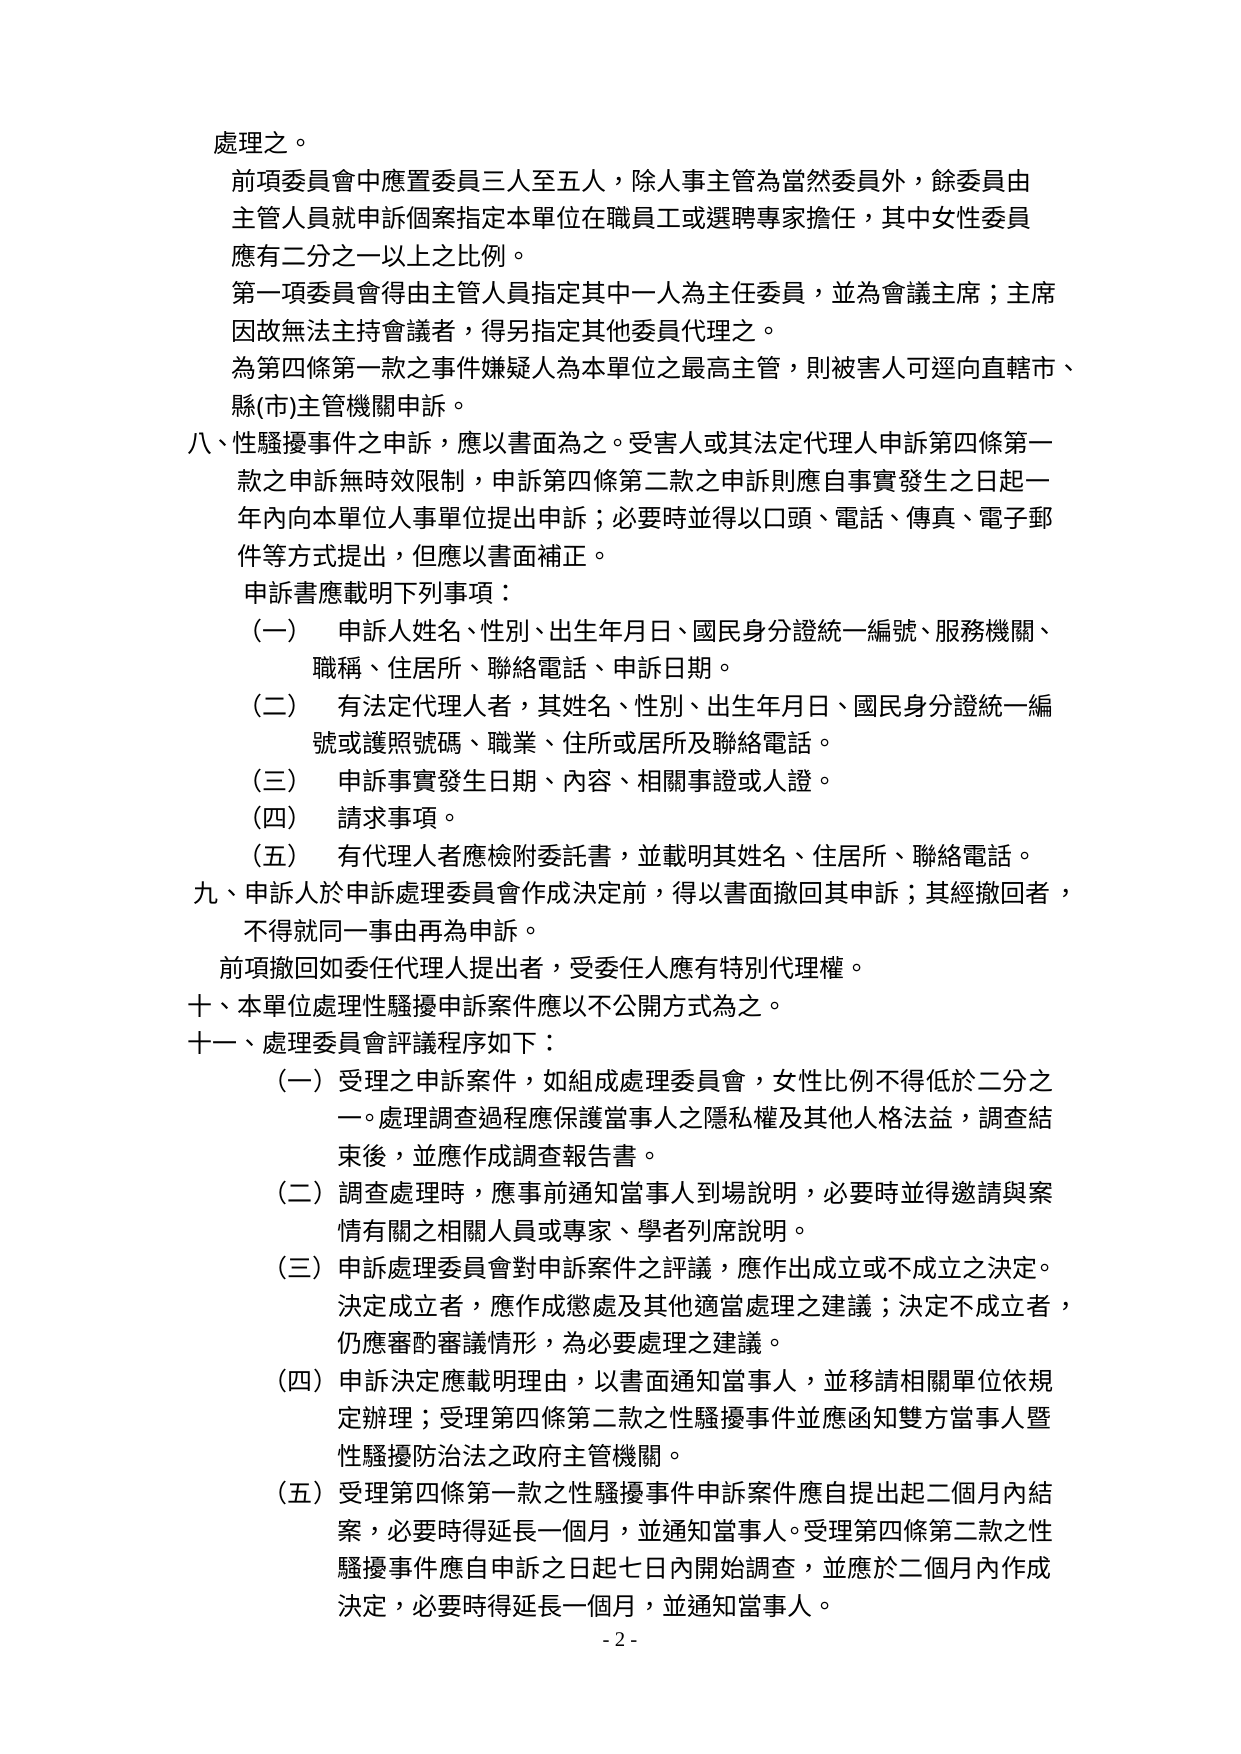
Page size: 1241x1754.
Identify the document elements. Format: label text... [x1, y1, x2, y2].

text 處理之。 [187, 123, 1053, 160]
text （二）調查處理時，應事前通知當事人到場說明，必要時並得邀請與案情有關之相關人員或專家、學者列席說明。 [262, 1173, 1053, 1248]
list 請求事項。 [237, 798, 1053, 835]
text 十、本單位處理性騷擾申訴案件應以不公開方式為之。 [187, 985, 1053, 1023]
list 有法定代理人者，其姓名、性別、出生年月日、國民身分證統一編號或護照號碼、職業、住所或居所及聯絡電話。 [237, 685, 1053, 760]
text 九、申訴人於申訴處理委員會作成決定前，得以書面撤回其申訴；其經撤回者，不得就同一事由再為申訴。 [194, 873, 1053, 948]
text （三）申訴處理委員會對申訴案件之評議，應作出成立或不成立之決定。決定成立者，應作成懲處及其他適當處理之建議；決定不成立者，仍應審酌審議情形，為必要處理之建議。 [262, 1248, 1053, 1360]
text 為第四條第一款之事件嫌疑人為本單位之最高主管，則被害人可逕向直轄市、縣(市)主管機關申訴。 [231, 348, 1069, 423]
list 申訴事實發生日期、內容、相關事證或人證。 [237, 760, 1053, 798]
text 前項委員會中應置委員三人至五人，除人事主管為當然委員外，餘委員由主管人員就申訴個案指定本單位在職員工或選聘專家擔任，其中女性委員應有二分之一以上之比例。 [231, 160, 1053, 273]
text 十一、處理委員會評議程序如下： [187, 1023, 1053, 1060]
text 申訴書應載明下列事項： [187, 573, 1053, 610]
text 第一項委員會得由主管人員指定其中一人為主任委員，並為會議主席；主席因故無法主持會議者，得另指定其他委員代理之。 [231, 273, 1069, 348]
text 前項撤回如委任代理人提出者，受委任人應有特別代理權。 [194, 948, 1053, 985]
text 八、性騷擾事件之申訴，應以書面為之。受害人或其法定代理人申訴第四條第一款之申訴無時效限制，申訴第四條第二款之申訴則應自事實發生之日起一年內向本單位人事單位提出申訴；必要時並得以口頭、電話、傳真、電子郵件等方式提出，但應以書面補正。 [187, 423, 1053, 573]
text （一）受理之申訴案件，如組成處理委員會，女性比例不得低於二分之一。處理調查過程應保護當事人之隱私權及其他人格法益，調查結束後，並應作成調查報告書。 [262, 1060, 1053, 1173]
text （四）申訴決定應載明理由，以書面通知當事人，並移請相關單位依規定辦理；受理第四條第二款之性騷擾事件並應函知雙方當事人暨性騷擾防治法之政府主管機關。 [262, 1360, 1053, 1473]
list 有代理人者應檢附委託書，並載明其姓名、住居所、聯絡電話。 [237, 835, 1053, 873]
list 申訴人姓名、性別、出生年月日、國民身分證統一編號、服務機關、職稱、住居所、聯絡電話、申訴日期。 [237, 610, 1053, 685]
text （五）受理第四條第一款之性騷擾事件申訴案件應自提出起二個月內結案，必要時得延長一個月，並通知當事人。受理第四條第二款之性騷擾事件應自申訴之日起七日內開始調查，並應於二個月內作成決定，必要時得延長一個月，並通知當事人。 [262, 1473, 1053, 1623]
